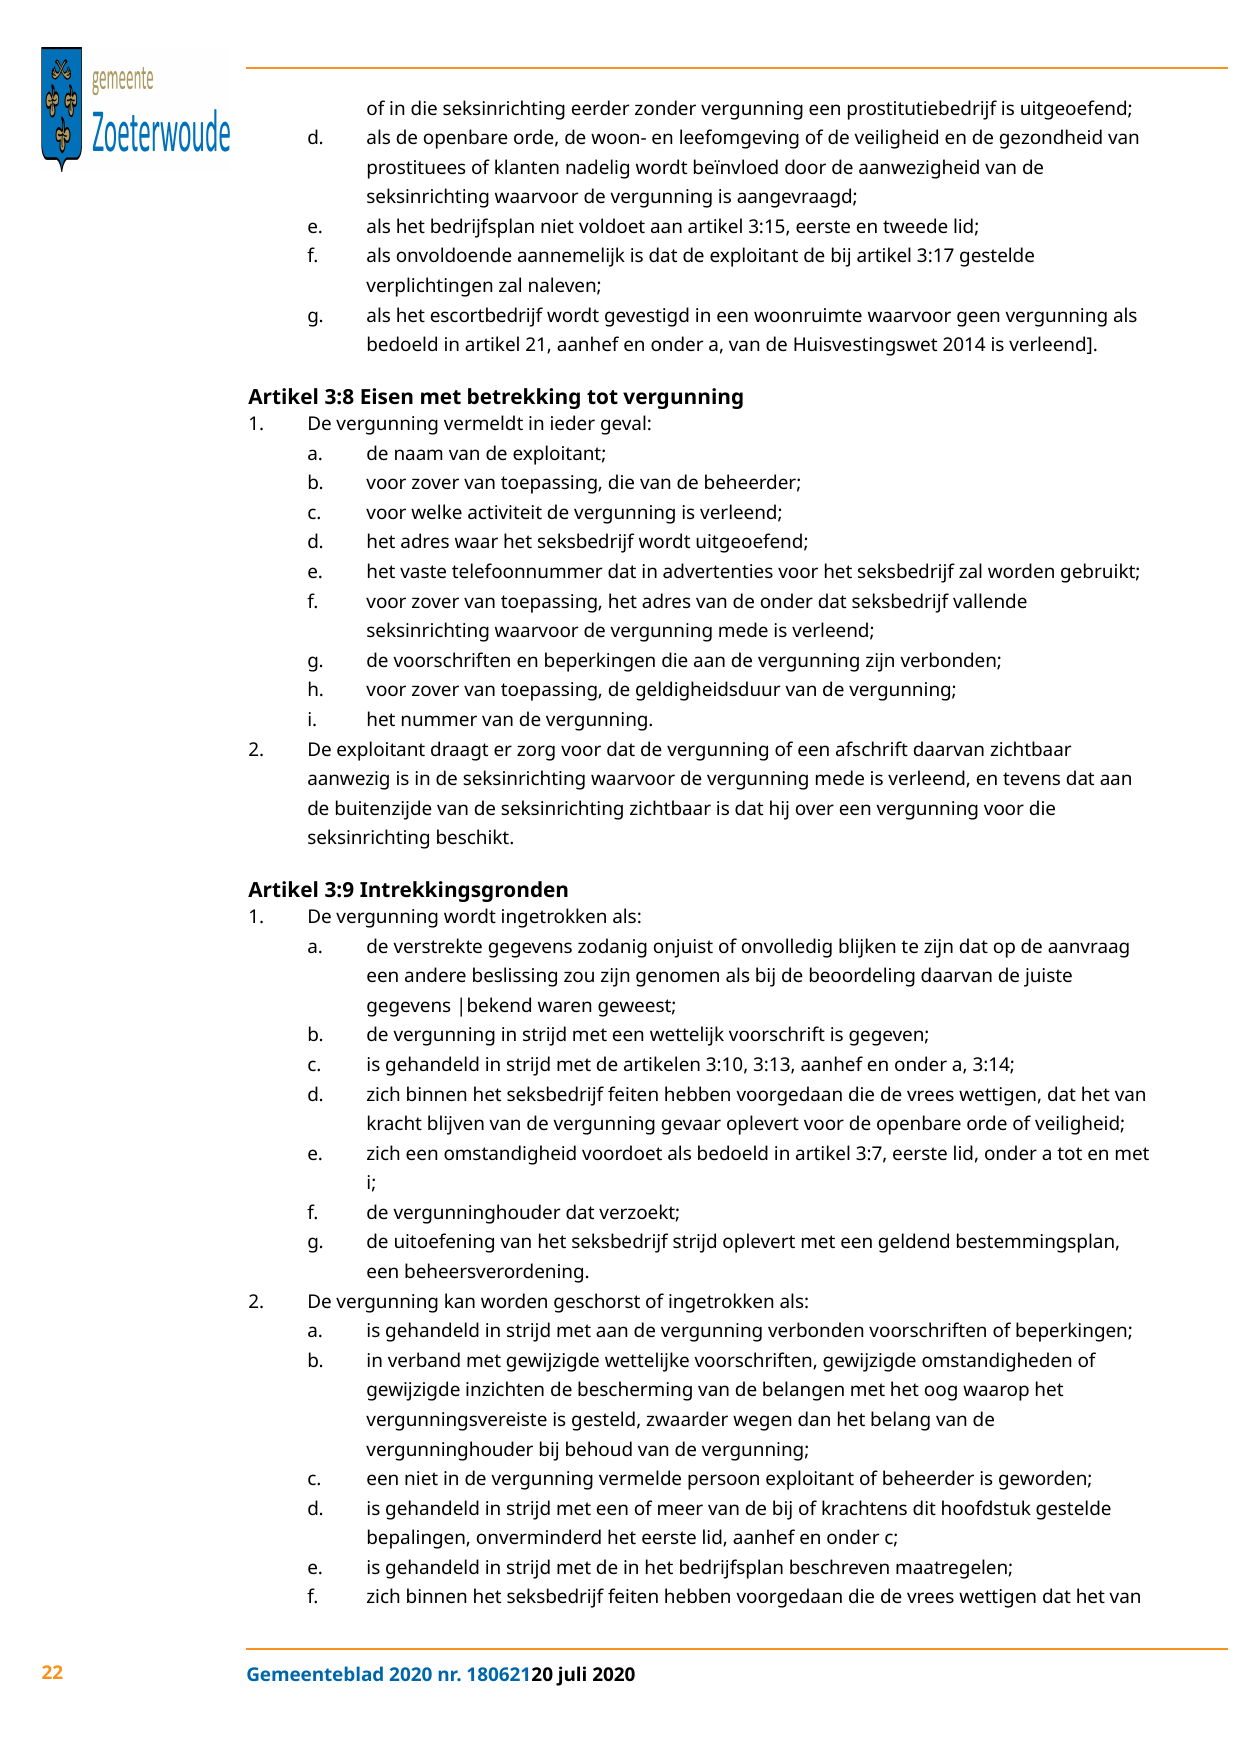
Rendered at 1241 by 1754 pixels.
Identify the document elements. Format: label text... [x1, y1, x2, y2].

list of in die seksinrichting eerder zonder vergunning een prostitutiebedrijf is uitgeoefend; [307, 95, 1152, 121]
list zich binnen het seksbedrijf feiten hebben voorgedaan die de vrees wettigen, dat het van kracht blijven van de vergunning gevaar oplevert voor de openbare orde of veiligheid; [307, 1081, 1152, 1136]
picture [41, 47, 231, 172]
list voor welke activiteit de vergunning is verleend; [307, 499, 1152, 525]
list voor zover van toepassing, de geldigheidsduur van de vergunning; [307, 677, 1152, 702]
text Artikel 3:8 Eisen met betrekking tot vergunning [248, 382, 1152, 410]
list de voorschriften en beperkingen die aan de vergunning zijn verbonden; [307, 647, 1152, 673]
list De vergunning kan worden geschorst of ingetrokken als: [248, 1288, 1152, 1314]
list een niet in de vergunning vermelde persoon exploitant of beheerder is geworden; [307, 1465, 1152, 1491]
list de naam van de exploitant; [307, 440, 1152, 466]
list het vaste telefoonnummer dat in advertenties voor het seksbedrijf zal worden gebruikt; [307, 558, 1152, 584]
list zich binnen het seksbedrijf feiten hebben voorgedaan die de vrees wettigen dat het van [307, 1584, 1152, 1609]
list de vergunning in strijd met een wettelijk voorschrift is gegeven; [307, 1022, 1152, 1047]
list als het escortbedrijf wordt gevestigd in een woonruimte waarvoor geen vergunning als bedoeld in artikel 21, aanhef en onder a, van de Huisvestingswet 2014 is verleend]. [307, 302, 1152, 357]
list het adres waar het seksbedrijf wordt uitgeoefend; [307, 529, 1152, 554]
list De exploitant draagt er zorg voor dat de vergunning of een afschrift daarvan zichtbaar aanwezig is in de seksinrichting waarvoor de vergunning mede is verleend, en tevens dat aan de buitenzijde van de seksinrichting zichtbaar is dat hij over een vergunning voor die seksinrichting beschikt. [248, 736, 1152, 850]
list als onvoldoende aannemelijk is dat de exploitant de bij artikel 3:17 gestelde verplichtingen zal naleven; [307, 243, 1152, 298]
list is gehandeld in strijd met de in het bedrijfsplan beschreven maatregelen; [307, 1554, 1152, 1580]
list het nummer van de vergunning. [307, 706, 1152, 732]
list De vergunning wordt ingetrokken als: [248, 903, 1152, 929]
list voor zover van toepassing, die van de beheerder; [307, 469, 1152, 495]
list als het bedrijfsplan niet voldoet aan artikel 3:15, eerste en tweede lid; [307, 213, 1152, 239]
list zich een omstandigheid voordoet als bedoeld in artikel 3:7, eerste lid, onder a tot en met i; [307, 1140, 1152, 1195]
list de verstrekte gegevens zodanig onjuist of onvolledig blijken te zijn dat op de aanvraag een andere beslissing zou zijn genomen als bij de beoordeling daarvan de juiste gegevens |bekend waren geweest; [307, 933, 1152, 1018]
list is gehandeld in strijd met een of meer van de bij of krachtens dit hoofdstuk gestelde bepalingen, onverminderd het eerste lid, aanhef en onder c; [307, 1495, 1152, 1550]
list is gehandeld in strijd met de artikelen 3:10, 3:13, aanhef en onder a, 3:14; [307, 1051, 1152, 1077]
list als de openbare orde, de woon- en leefomgeving of de veiligheid en de gezondheid van prostituees of klanten nadelig wordt beïnvloed door de aanwezigheid van de seksinrichting waarvoor de vergunning is aangevraagd; [307, 124, 1152, 209]
list De vergunning vermeldt in ieder geval: [248, 410, 1152, 436]
list voor zover van toepassing, het adres van de onder dat seksbedrijf vallende seksinrichting waarvoor de vergunning mede is verleend; [307, 588, 1152, 643]
list in verband met gewijzigde wettelijke voorschriften, gewijzigde omstandigheden of gewijzigde inzichten de bescherming van de belangen met het oog waarop het vergunningsvereiste is gesteld, zwaarder wegen dan het belang van de vergunninghouder bij behoud van de vergunning; [307, 1347, 1152, 1462]
list is gehandeld in strijd met aan de vergunning verbonden voorschriften of beperkingen; [307, 1317, 1152, 1343]
list de vergunninghouder dat verzoekt; [307, 1199, 1152, 1225]
text Artikel 3:9 Intrekkingsgronden [248, 875, 1152, 903]
list de uitoefening van het seksbedrijf strijd oplevert met een geldend bestemmingsplan, een beheersverordening. [307, 1229, 1152, 1284]
